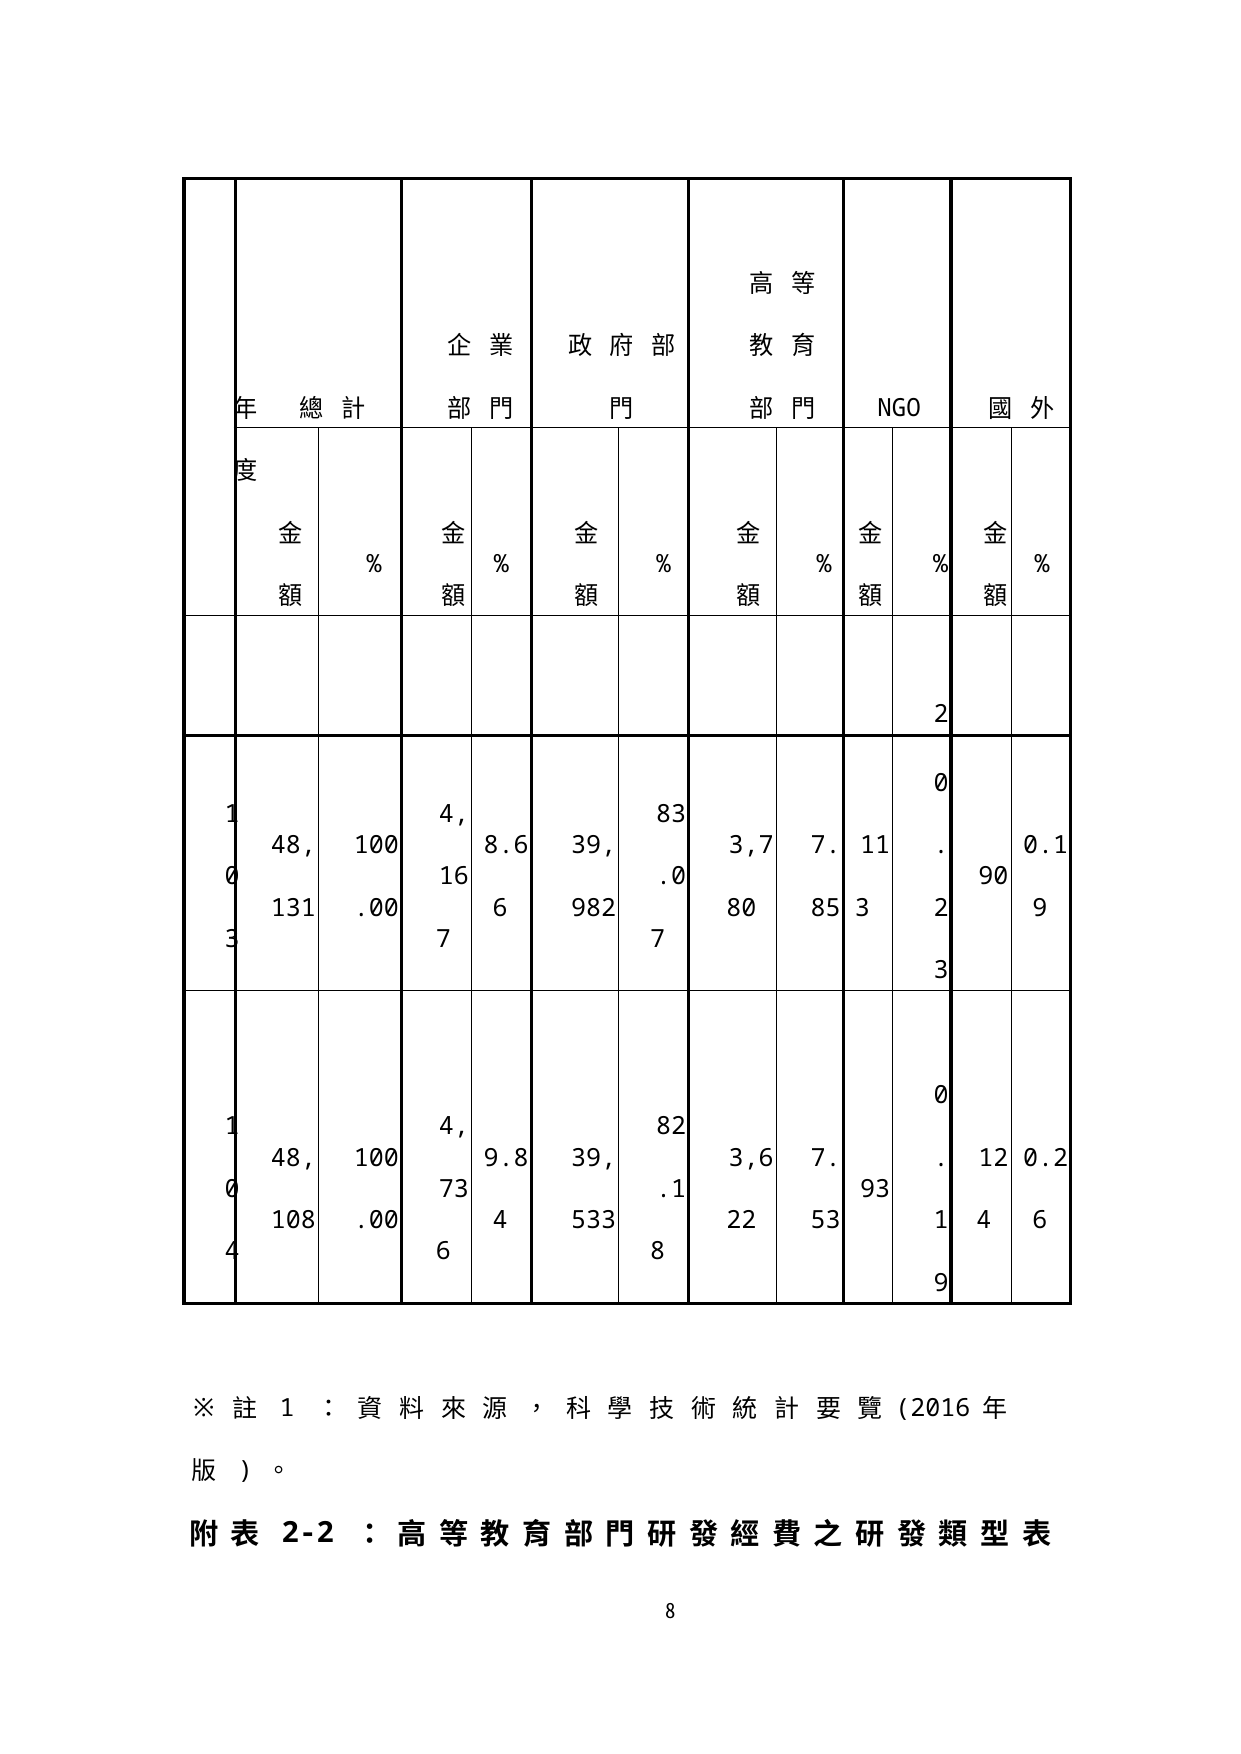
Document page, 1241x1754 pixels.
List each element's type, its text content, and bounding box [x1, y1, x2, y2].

table_cell % [619, 428, 687, 615]
table_cell 金額 [237, 428, 318, 615]
table_cell 93 [845, 991, 892, 1302]
table_cell 7.53 [777, 991, 842, 1302]
table_cell % [1012, 428, 1069, 615]
table_cell 102 [186, 616, 234, 733]
table_cell [690, 616, 776, 733]
table_cell 100.00 [319, 737, 400, 990]
text 附表2-2：高等教育部門研發經費之研發類型表 [181, 1490, 1058, 1552]
table_cell 0.23 [893, 737, 949, 990]
table_cell [845, 616, 892, 733]
table_cell 4,736 [403, 991, 471, 1302]
table_cell 3,622 [690, 991, 776, 1302]
table_cell 金額 [533, 428, 618, 615]
table_header NGO [845, 180, 949, 427]
table_cell % [777, 428, 842, 615]
table_header 年度 [186, 180, 234, 615]
table_cell 104 [186, 991, 234, 1302]
table_cell [953, 616, 1011, 733]
table_cell [1012, 616, 1069, 733]
table_cell [403, 616, 471, 733]
table_cell 9.84 [472, 991, 530, 1302]
table_cell 39,982 [533, 737, 618, 990]
table_cell % [319, 428, 400, 615]
table_cell 0.26 [1012, 991, 1069, 1302]
table_cell 4,167 [403, 737, 471, 990]
table_cell 0.19 [893, 991, 949, 1302]
table_cell [472, 616, 530, 733]
table_cell 2 [893, 616, 949, 733]
table_cell 金額 [403, 428, 471, 615]
table_header 總計 [237, 180, 400, 427]
table_cell [237, 616, 318, 733]
table_cell 124 [953, 991, 1011, 1302]
table_header 國外 [953, 180, 1069, 427]
table_header 高等教育部門 [690, 180, 842, 427]
table_header 企業部門 [403, 180, 530, 427]
table_header 政府部門 [533, 180, 687, 427]
table_cell 90 [953, 737, 1011, 990]
table_cell 100.00 [319, 991, 400, 1302]
table_cell [533, 616, 618, 733]
table_cell 3,780 [690, 737, 776, 990]
table_cell % [893, 428, 949, 615]
table_cell 113 [845, 737, 892, 990]
table_cell 82.18 [619, 991, 687, 1302]
table_cell 8.66 [472, 737, 530, 990]
table_cell 48,108 [237, 991, 318, 1302]
text ※註1：資料來源，科學技術統計要覽(2016年版)。 [183, 1365, 1058, 1490]
table_cell [319, 616, 400, 733]
table_cell [619, 616, 687, 733]
table_cell 103 [186, 737, 234, 990]
table_cell [777, 616, 842, 733]
table_cell 39,533 [533, 991, 618, 1302]
table_cell 金額 [953, 428, 1011, 615]
table_cell 0.19 [1012, 737, 1069, 990]
table_cell % [472, 428, 530, 615]
table_cell 金額 [845, 428, 892, 615]
table_cell 7.85 [777, 737, 842, 990]
table_cell 48,131 [237, 737, 318, 990]
table_cell 金額 [690, 428, 776, 615]
table_cell 83.07 [619, 737, 687, 990]
